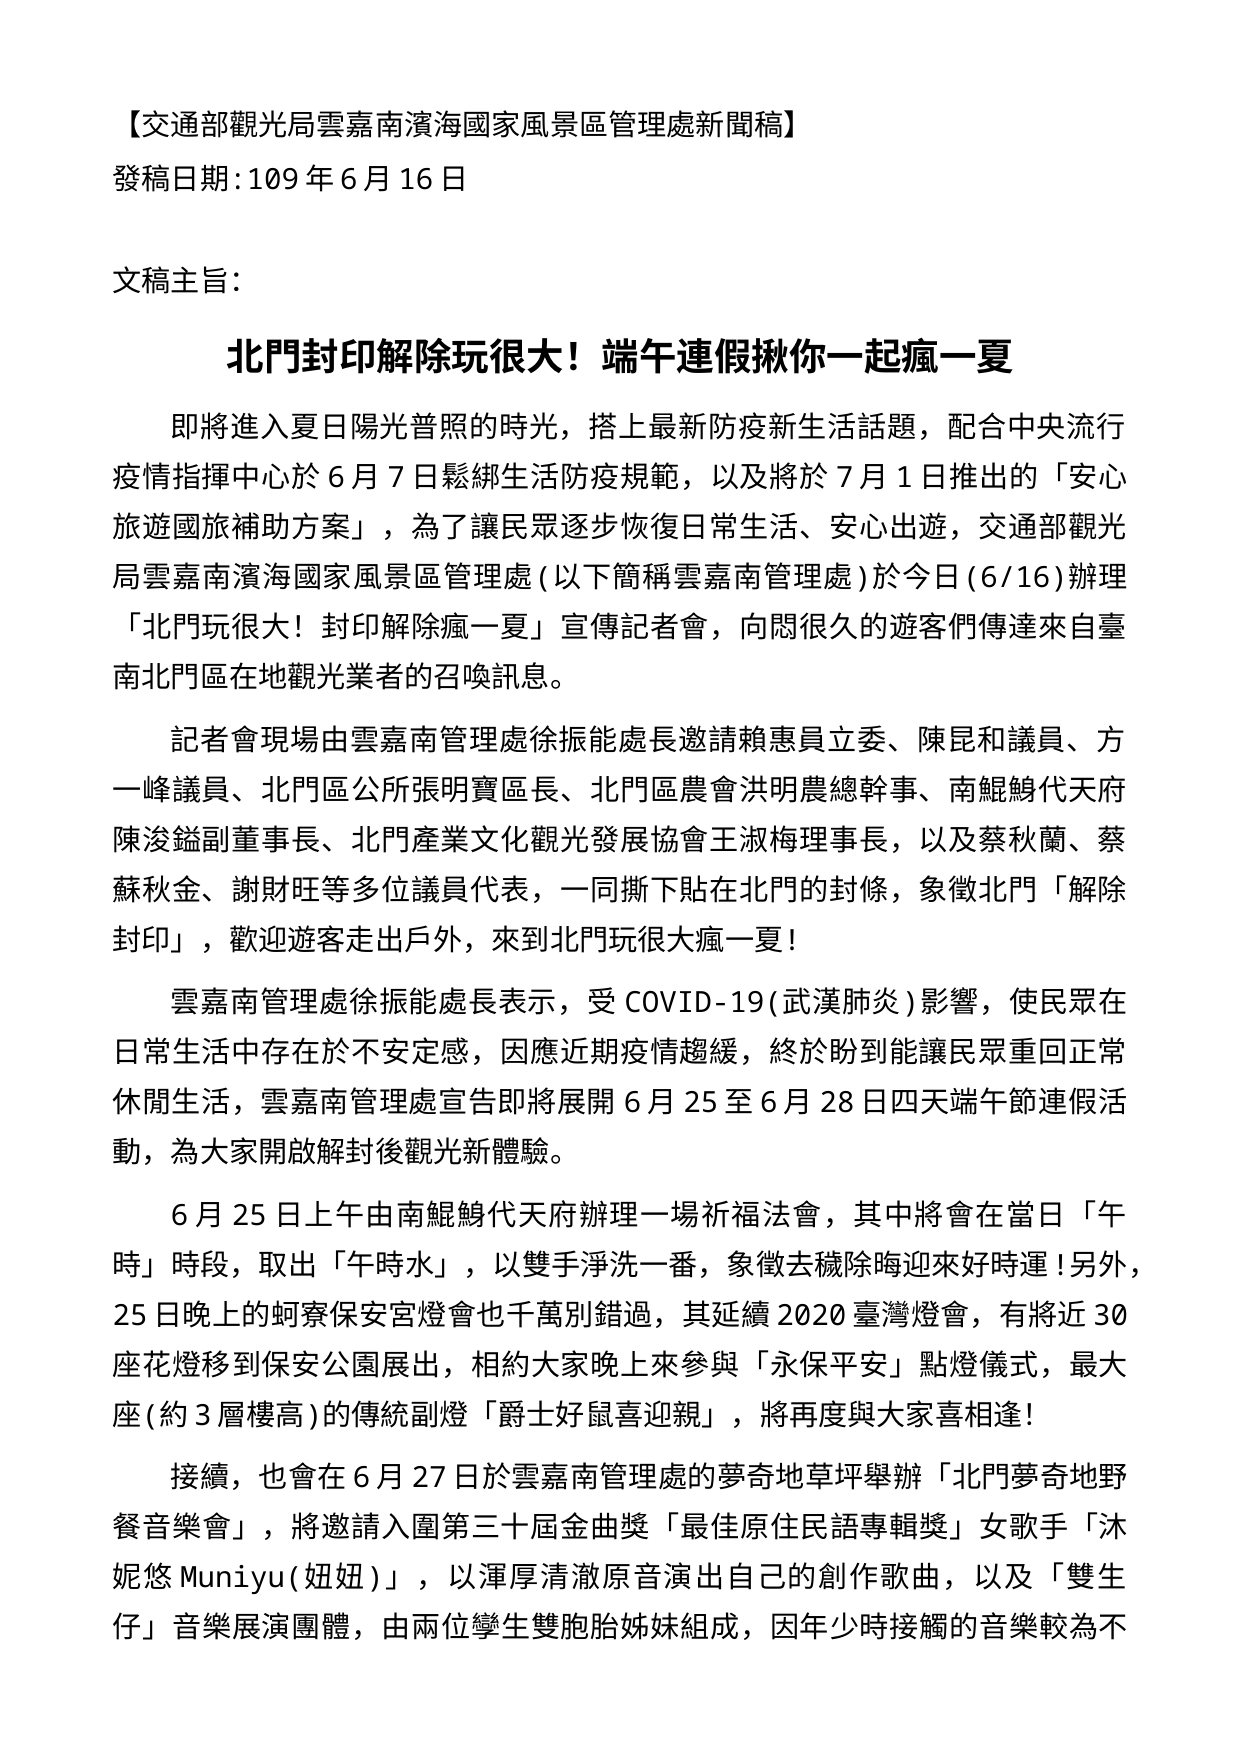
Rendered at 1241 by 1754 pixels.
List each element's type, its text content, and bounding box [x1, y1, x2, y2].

text 記者會現場由雲嘉南管理處徐振能處長邀請賴惠員立委、陳昆和議員、方一峰議員、北門區公所張明寶區長、北門區農會洪明農總幹事、南鯤鯓代天府陳浚鎰副董事長、北門產業文化觀光發展協會王淑梅理事長，以及蔡秋蘭、蔡蘇秋金、謝財旺等多位議員代表，一同撕下貼在北門的封條，象徵北門「解除封印」，歡迎遊客走出戶外，來到北門玩很大瘋一夏! [112, 710, 1128, 960]
text 文稿主旨： [112, 257, 1128, 299]
text 即將進入夏日陽光普照的時光，搭上最新防疫新生活話題，配合中央流行疫情指揮中心於6月7日鬆綁生活防疫規範，以及將於7月1日推出的「安心旅遊國旅補助方案」，為了讓民眾逐步恢復日常生活、安心出遊，交通部觀光局雲嘉南濱海國家風景區管理處(以下簡稱雲嘉南管理處)於今日(6/16)辦理「北門玩很大！封印解除瘋一夏」宣傳記者會，向悶很久的遊客們傳達來自臺南北門區在地觀光業者的召喚訊息。 [112, 397, 1128, 697]
text 接續，也會在6月27日於雲嘉南管理處的夢奇地草坪舉辦「北門夢奇地野餐音樂會」，將邀請入圍第三十屆金曲獎「最佳原住民語專輯獎」女歌手「沐妮悠Muniyu(妞妞)」，以渾厚清澈原音演出自己的創作歌曲，以及「雙生仔」音樂展演團體，由兩位孿生雙胞胎姊妹組成，因年少時接觸的音樂較為不 [112, 1447, 1128, 1647]
text 【交通部觀光局雲嘉南濱海國家風景區管理處新聞稿】 [112, 101, 1128, 143]
text 發稿日期:109年6月16日 [112, 156, 1128, 198]
text 北門封印解除玩很大！端午連假揪你一起瘋一夏 [112, 312, 1128, 385]
text 雲嘉南管理處徐振能處長表示，受COVID-19(武漢肺炎)影響，使民眾在日常生活中存在於不安定感，因應近期疫情趨緩，終於盼到能讓民眾重回正常休閒生活，雲嘉南管理處宣告即將展開6月25至6月28日四天端午節連假活動，為大家開啟解封後觀光新體驗。 [112, 972, 1128, 1172]
text 6月25日上午由南鯤鯓代天府辦理一場祈福法會，其中將會在當日「午時」時段，取出「午時水」，以雙手淨洗一番，象徵去穢除晦迎來好時運!另外，25日晚上的蚵寮保安宮燈會也千萬別錯過，其延續2020臺灣燈會，有將近30座花燈移到保安公園展出，相約大家晚上來參與「永保平安」點燈儀式，最大座(約3層樓高)的傳統副燈「爵士好鼠喜迎親」，將再度與大家喜相逢！ [112, 1185, 1128, 1435]
